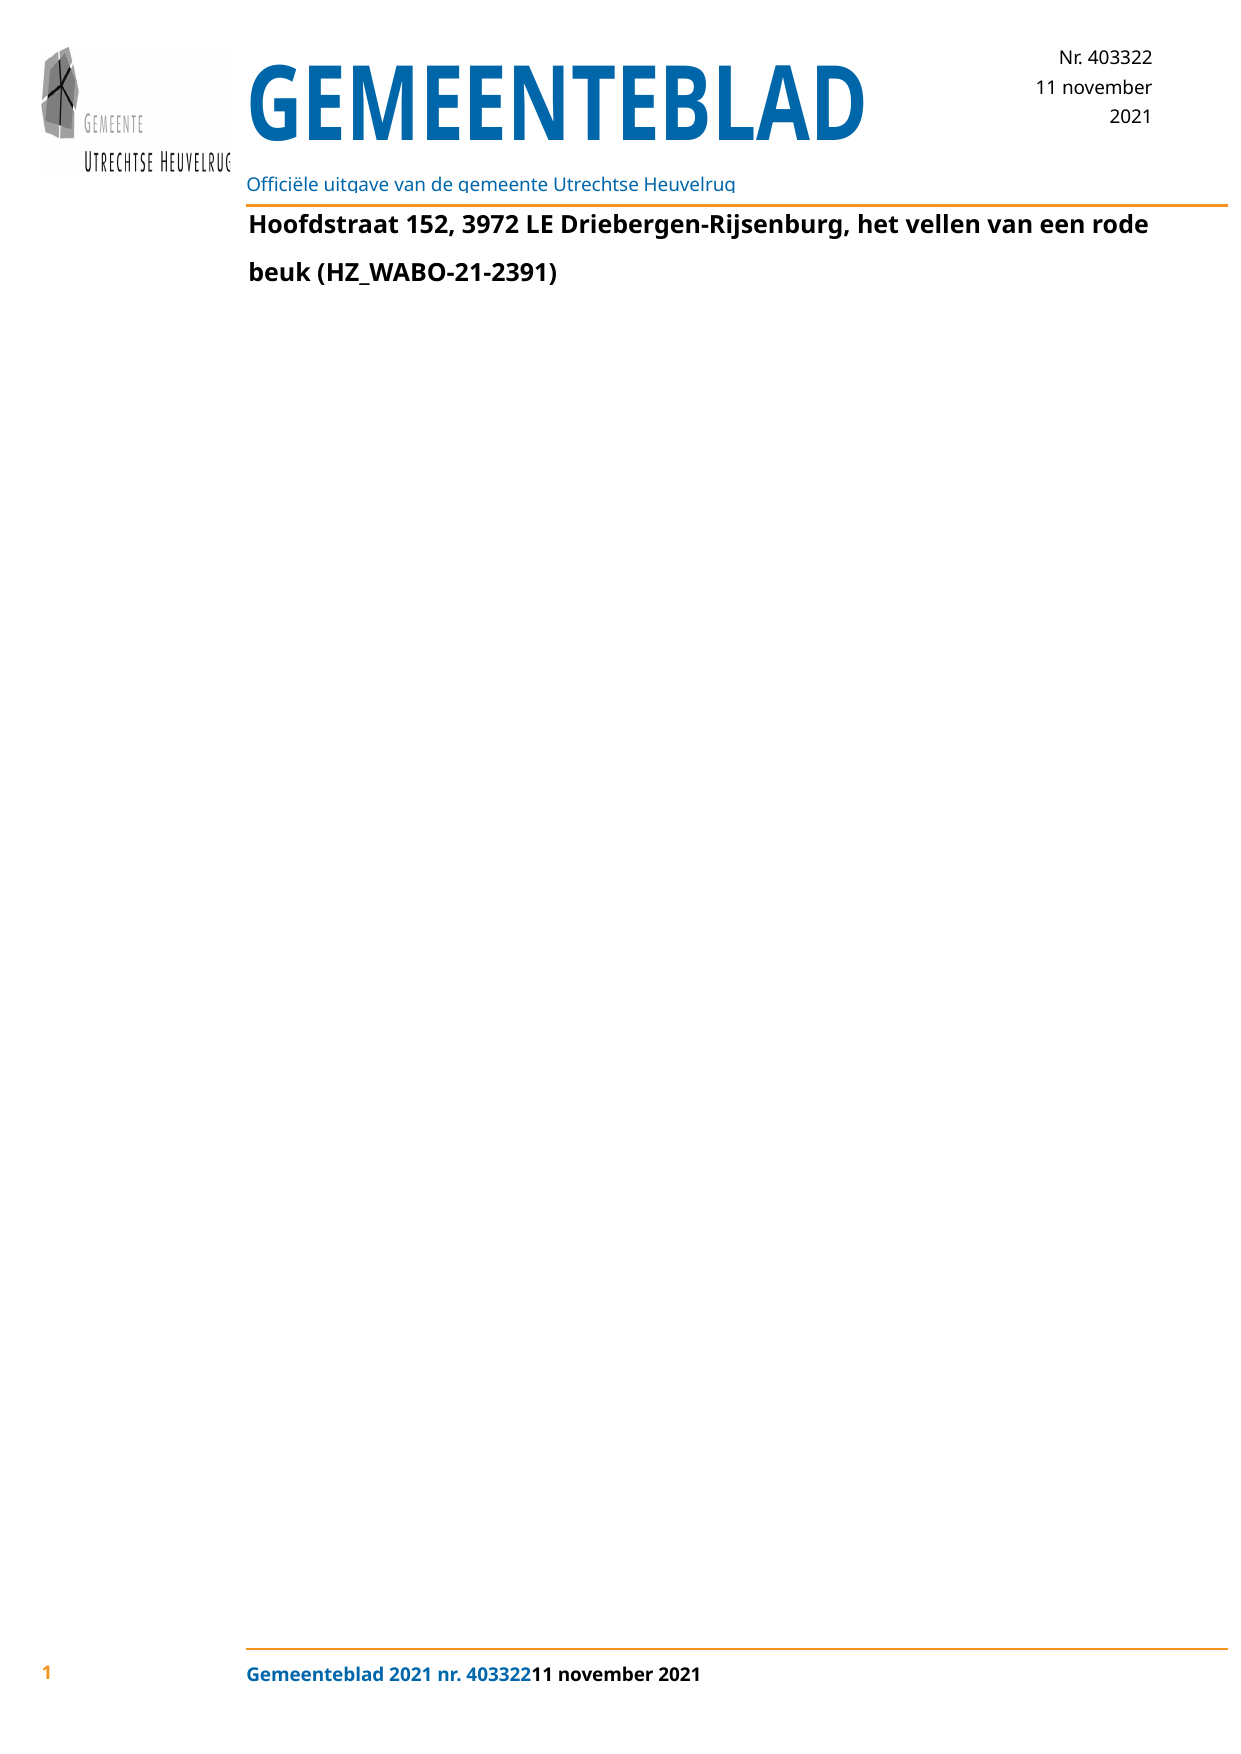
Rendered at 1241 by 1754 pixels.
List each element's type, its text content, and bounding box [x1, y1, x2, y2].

text Hoofdstraat 152, 3972 LE Driebergen-Rijsenburg, het vellen van een rode beuk (HZ_WABO-21-2391) [248, 207, 1152, 288]
picture [41, 47, 231, 172]
